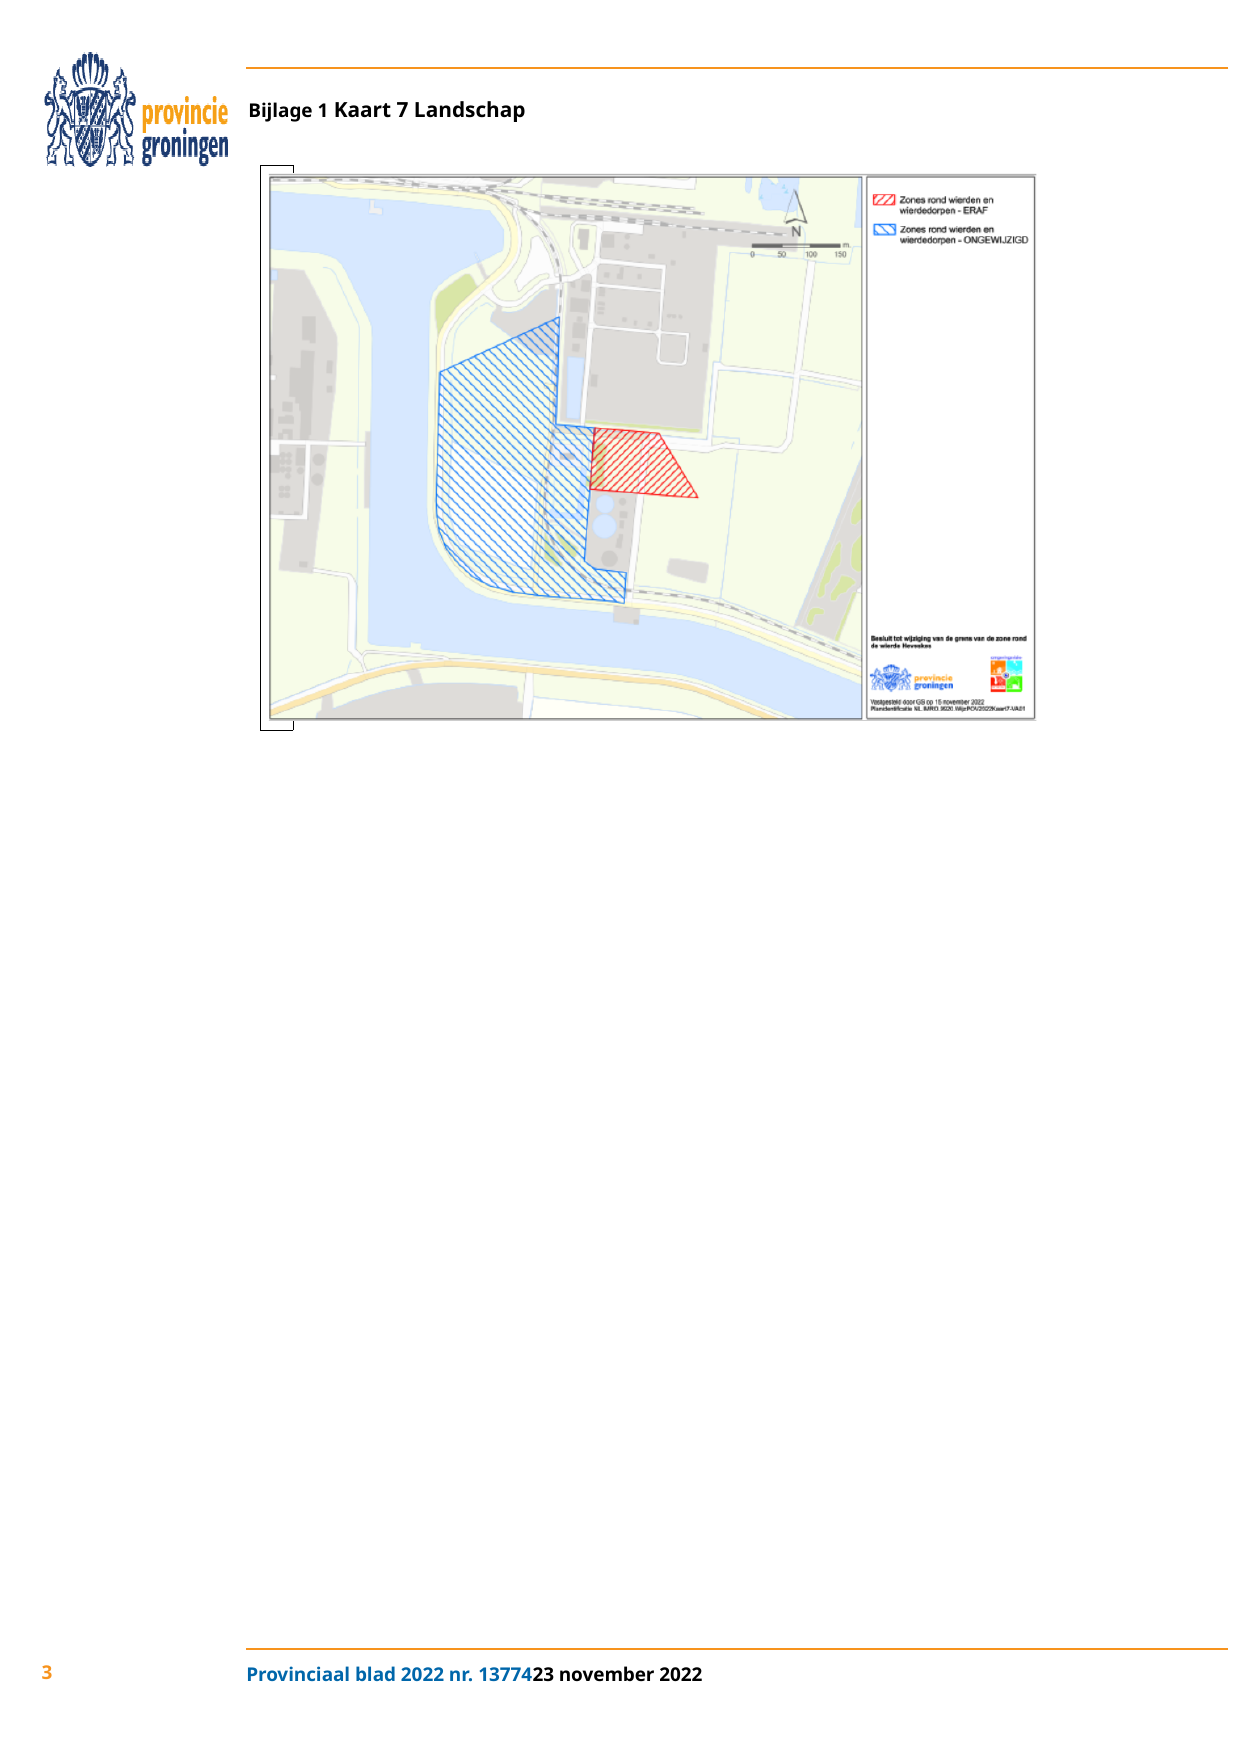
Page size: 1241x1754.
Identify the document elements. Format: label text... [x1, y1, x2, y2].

picture [41, 47, 231, 172]
text Bijlage 1 Kaart 7 Landschap [248, 95, 1152, 123]
picture [268, 173, 1037, 721]
